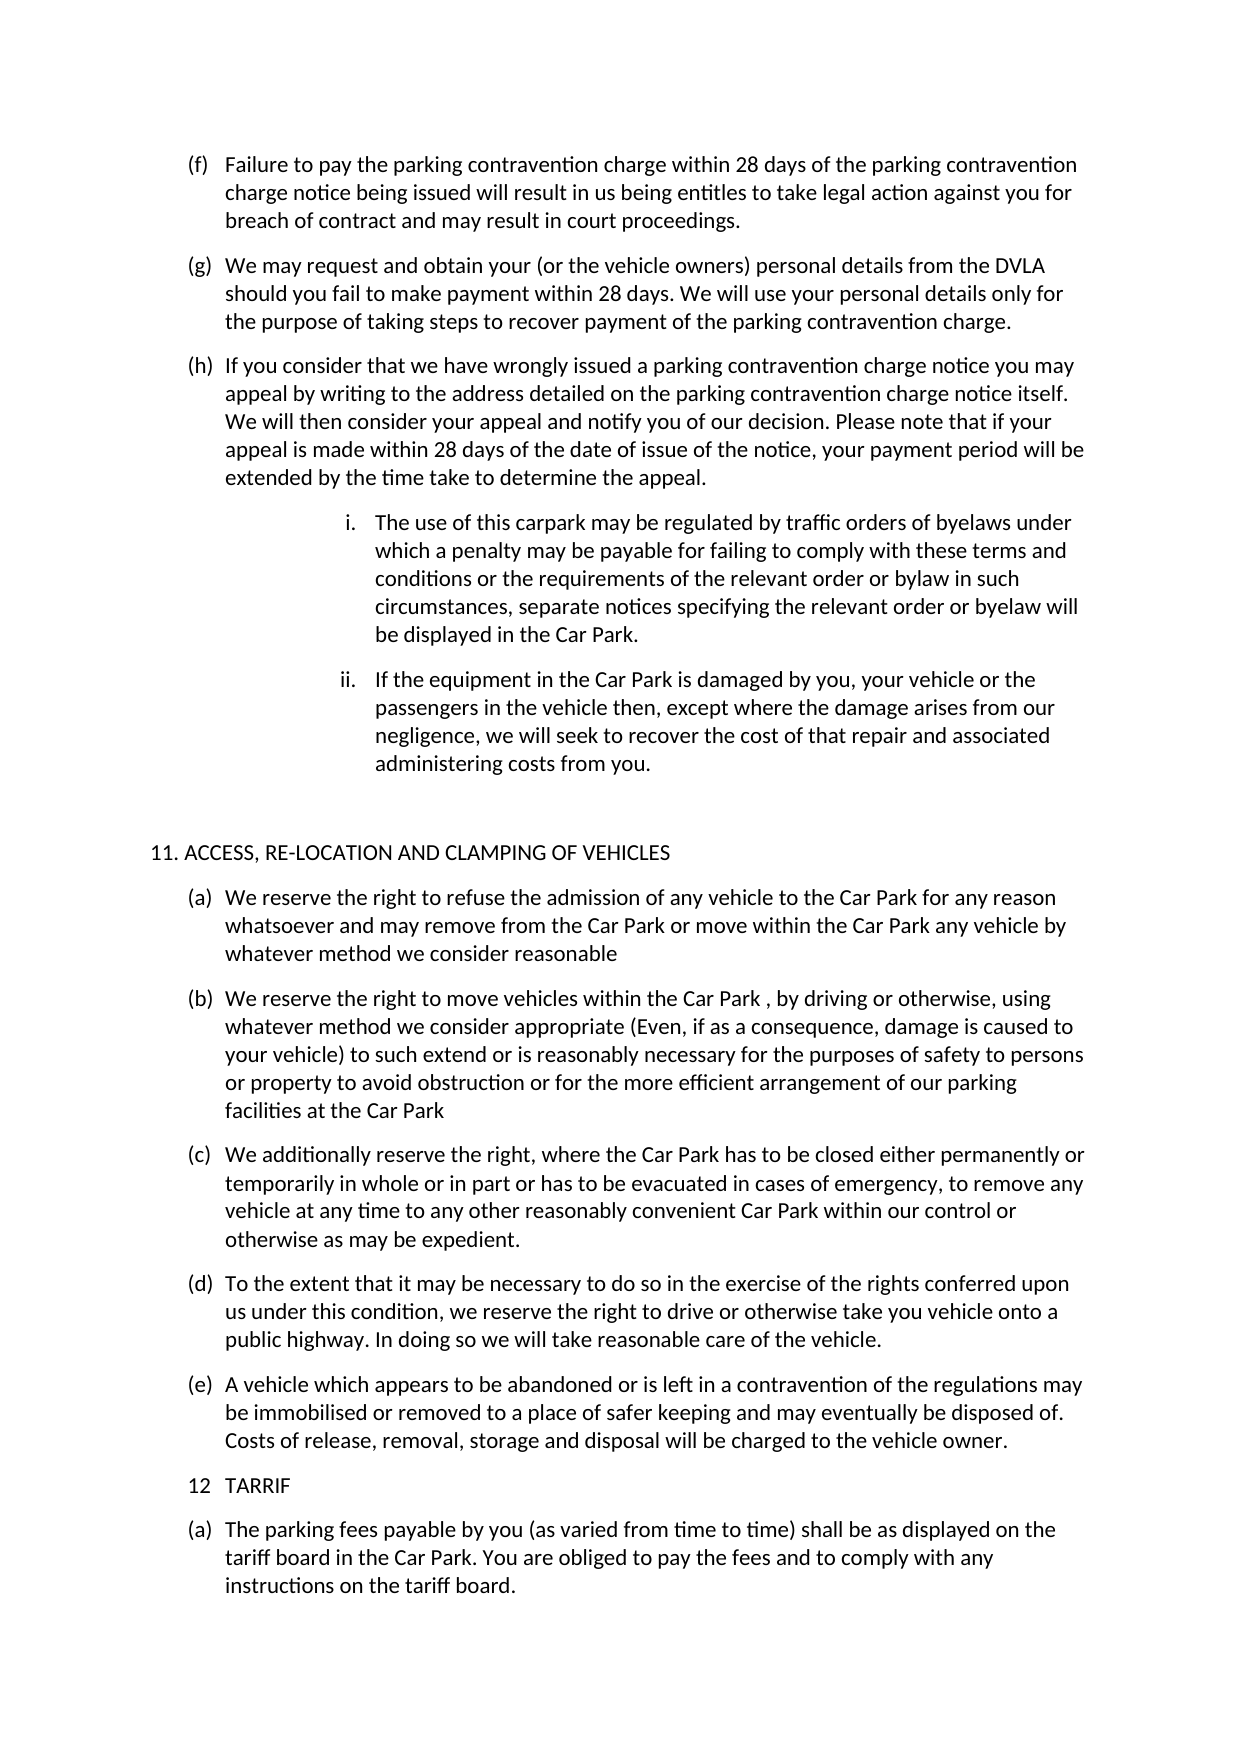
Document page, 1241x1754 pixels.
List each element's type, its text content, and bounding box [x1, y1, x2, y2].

list We reserve the right to move vehicles within the Car Park , by driving or otherwise, using whatever method we consider appropriate (Even, if as a consequence, damage is caused to your vehicle) to such extend or is reasonably necessary for the purposes of safety to persons or property to avoid obstruction or for the more efficient arrangement of our parking facilities at the Car Park [187, 984, 1090, 1124]
list We may request and obtain your (or the vehicle owners) personal details from the DVLA should you fail to make payment within 28 days. We will use your personal details only for the purpose of taking steps to recover payment of the parking contravention charge. [187, 251, 1090, 335]
list Failure to pay the parking contravention charge within 28 days of the parking contravention charge notice being issued will result in us being entitles to take legal action against you for breach of contract and may result in court proceedings. [187, 150, 1090, 234]
list The parking fees payable by you (as varied from time to time) shall be as displayed on the tariff board in the Car Park. You are obliged to pay the fees and to comply with any instructions on the tariff board. [187, 1516, 1090, 1599]
list If the equipment in the Car Park is damaged by you, your vehicle or the passengers in the vehicle then, except where the damage arises from our negligence, we will seek to recover the cost of that repair and associated administering costs from you. [356, 665, 1090, 777]
list We additionally reserve the right, where the Car Park has to be closed either permanently or temporarily in whole or in part or has to be evacuated in cases of emergency, to remove any vehicle at any time to any other reasonably convenient Car Park within our control or otherwise as may be expedient. [187, 1141, 1090, 1253]
list The use of this carpark may be regulated by traffic orders of byelaws under which a penalty may be payable for failing to comply with these terms and conditions or the requirements of the relevant order or bylaw in such circumstances, separate notices specifying the relevant order or byelaw will be displayed in the Car Park. [356, 508, 1090, 648]
list We reserve the right to refuse the admission of any vehicle to the Car Park for any reason whatsoever and may remove from the Car Park or move within the Car Park any vehicle by whatever method we consider reasonable [187, 883, 1090, 967]
text 11. ACCESS, RE-LOCATION AND CLAMPING OF VEHICLES [150, 838, 1090, 866]
list A vehicle which appears to be abandoned or is left in a contravention of the regulations may be immobilised or removed to a place of safer keeping and may eventually be disposed of. Costs of release, removal, storage and disposal will be charged to the vehicle owner. [187, 1370, 1090, 1454]
list To the extent that it may be necessary to do so in the exercise of the rights conferred upon us under this condition, we reserve the right to drive or otherwise take you vehicle onto a public highway. In doing so we will take reasonable care of the vehicle. [187, 1269, 1090, 1353]
list TARRIF [187, 1471, 1090, 1499]
list If you consider that we have wrongly issued a parking contravention charge notice you may appeal by writing to the address detailed on the parking contravention charge notice itself. We will then consider your appeal and notify you of our decision. Please note that if your appeal is made within 28 days of the date of issue of the notice, your payment period will be extended by the time take to determine the appeal. [187, 351, 1090, 492]
